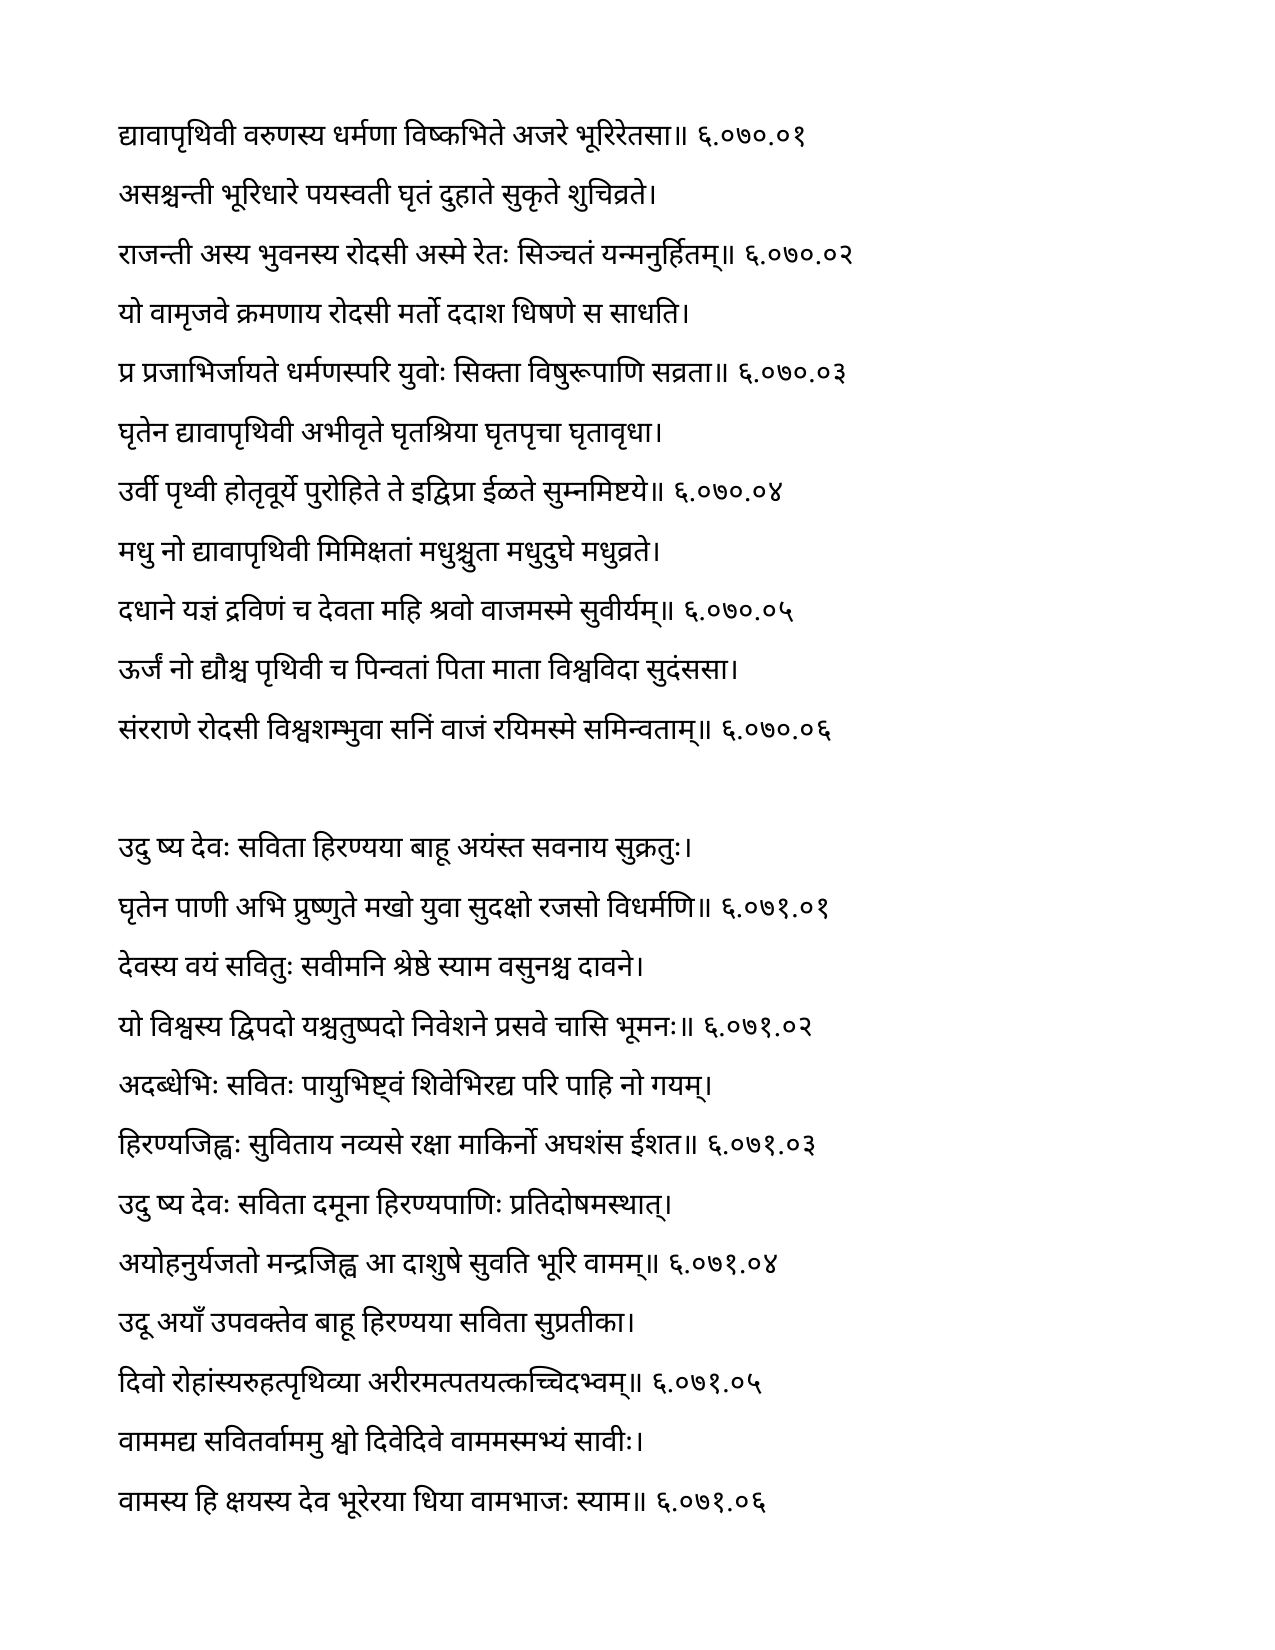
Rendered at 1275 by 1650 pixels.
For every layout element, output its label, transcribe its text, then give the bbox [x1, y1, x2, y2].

text दधाने यज्ञं द्रविणं च देवता महि श्रवो वाजमस्मे सुवीर्यम्॥ ६.०७०.०५ [118, 593, 1157, 627]
text देवस्य वयं सवितुः सवीमनि श्रेष्ठे स्याम वसुनश्च दावने। [118, 949, 1157, 983]
text संरराणे रोदसी विश्वशम्भुवा सनिं वाजं रयिमस्मे समिन्वताम्॥ ६.०७०.०६ [118, 712, 1157, 745]
text दिवो रोहांस्यरुहत्पृथिव्या अरीरमत्पतयत्कच्चिदभ्वम्॥ ६.०७१.०५ [118, 1365, 1157, 1398]
text ऊर्जं नो द्यौश्च पृथिवी च पिन्वतां पिता माता विश्वविदा सुदंससा। [118, 652, 1157, 686]
text उदू अयाँ उपवक्तेव बाहू हिरण्यया सविता सुप्रतीका। [551, 1306, 1157, 1339]
text वाममद्य सवितर्वाममु श्वो दिवेदिवे वाममस्मभ्यं सावीः। [118, 1424, 1157, 1458]
text प्र प्रजाभिर्जायते धर्मणस्परि युवोः सिक्ता विषुरूपाणि सव्रता॥ ६.०७०.०३ [118, 356, 433, 389]
text हिरण्यजिह्वः सुविताय नव्यसे रक्षा माकिर्नो अघशंस ईशत॥ ६.०७१.०३ [118, 1127, 1157, 1161]
text असश्चन्ती भूरिधारे पयस्वती घृतं दुहाते सुकृते शुचिव्रते। [118, 177, 1157, 211]
text अयोहनुर्यजतो मन्द्रजिह्व आ दाशुषे सुवति भूरि वामम्॥ ६.०७१.०४ [118, 1246, 1157, 1280]
text द्यावापृथिवी वरुणस्य धर्मणा विष्कभिते अजरे भूरिरेतसा॥ ६.०७०.०१ [118, 118, 1157, 152]
text प्र प्रजाभिर्जायते धर्मणस्परि युवोः सिक्ता विषुरूपाणि सव्रता॥ ६.०७०.०३ [412, 356, 566, 389]
text घृतेन पाणी अभि प्रुष्णुते मखो युवा सुदक्षो रजसो विधर्मणि॥ ६.०७१.०१ [118, 890, 1157, 923]
text राजन्ती अस्य भुवनस्य रोदसी अस्मे रेतः सिञ्चतं यन्मनुर्हितम्॥ ६.०७०.०२ [118, 237, 1157, 270]
text घृतेन द्यावापृथिवी अभीवृते घृतश्रिया घृतपृचा घृतावृधा। [118, 415, 1157, 448]
text मधु नो द्यावापृथिवी मिमिक्षतां मधुश्चुता मधुदुघे मधुव्रते। [118, 534, 1157, 567]
text उदु ष्य देवः सविता हिरण्यया बाहू अयंस्त सवनाय सुक्रतुः। [118, 831, 1157, 864]
text उर्वी पृथ्वी होतृवूर्ये पुरोहिते ते इद्विप्रा ईळते सुम्नमिष्टये॥ ६.०७०.०४ [118, 474, 1157, 508]
text उदू अयाँ उपवक्तेव बाहू हिरण्यया सविता सुप्रतीका। [118, 1306, 583, 1339]
text वामस्य हि क्षयस्य देव भूरेरया धिया वामभाजः स्याम॥ ६.०७१.०६ [118, 1484, 1157, 1517]
text यो विश्वस्य द्विपदो यश्चतुष्पदो निवेशने प्रसवे चासि भूमनः॥ ६.०७१.०२ [118, 1009, 1157, 1042]
text यो वामृजवे क्रमणाय रोदसी मर्तो ददाश धिषणे स साधति। [118, 296, 1157, 330]
text प्र प्रजाभिर्जायते धर्मणस्परि युवोः सिक्ता विषुरूपाणि सव्रता॥ ६.०७०.०३ [565, 356, 1157, 389]
text उदु ष्य देवः सविता दमूना हिरण्यपाणिः प्रतिदोषमस्थात्। [118, 1187, 1157, 1220]
text अदब्धेभिः सवितः पायुभिष्ट्वं शिवेभिरद्य परि पाहि नो गयम्। [118, 1068, 1157, 1102]
